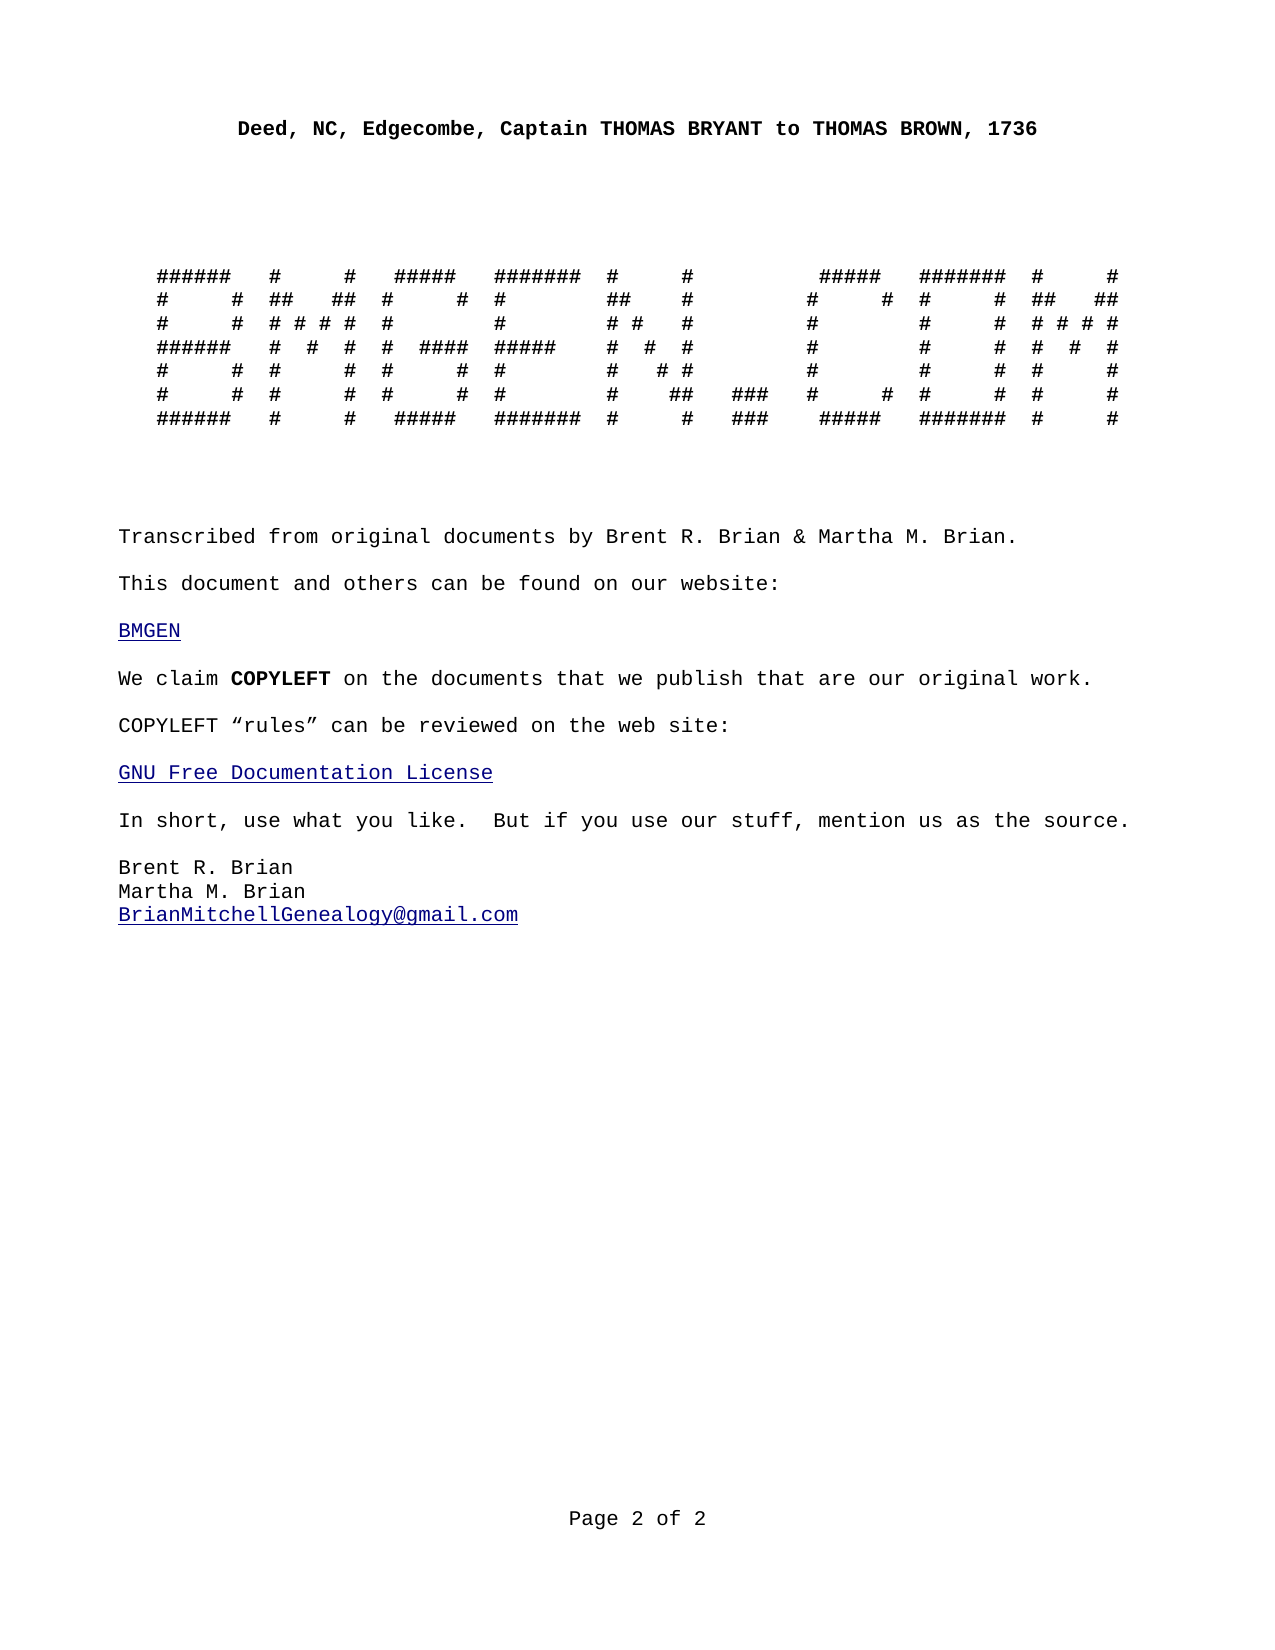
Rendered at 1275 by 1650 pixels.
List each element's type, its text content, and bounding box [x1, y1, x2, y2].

text COPYLEFT “rules” can be reviewed on the web site: [118, 715, 1157, 739]
text In short, use what you like. But if you use our stuff, mention us as the source. [118, 810, 1157, 833]
text BMGEN [118, 621, 1157, 644]
text BrianMitchellGenealogy@gmail.com [118, 904, 1157, 928]
text # # # # # # # # ## ### # # # # # # [118, 384, 1157, 408]
text Brent R. Brian [118, 857, 1157, 881]
text # # ## ## # # # ## # # # # # ## ## [118, 289, 1157, 313]
text # # # # # # # # # # # # # # # [118, 360, 1157, 384]
text GNU Free Documentation License [118, 762, 1157, 786]
text This document and others can be found on our website: [118, 573, 1157, 597]
text ###### # # ##### ####### # # ##### ####### # # [118, 266, 1157, 289]
text ###### # # ##### ####### # # ### ##### ####### # # [118, 408, 1157, 431]
text Transcribed from original documents by Brent R. Brian & Martha M. Brian. [118, 526, 1157, 549]
text Martha M. Brian [118, 881, 1157, 904]
text We claim COPYLEFT on the documents that we publish that are our original work. [118, 668, 1157, 691]
text ###### # # # # #### ##### # # # # # # # # # [118, 337, 1157, 360]
text # # # # # # # # # # # # # # # # # # [118, 313, 1157, 337]
